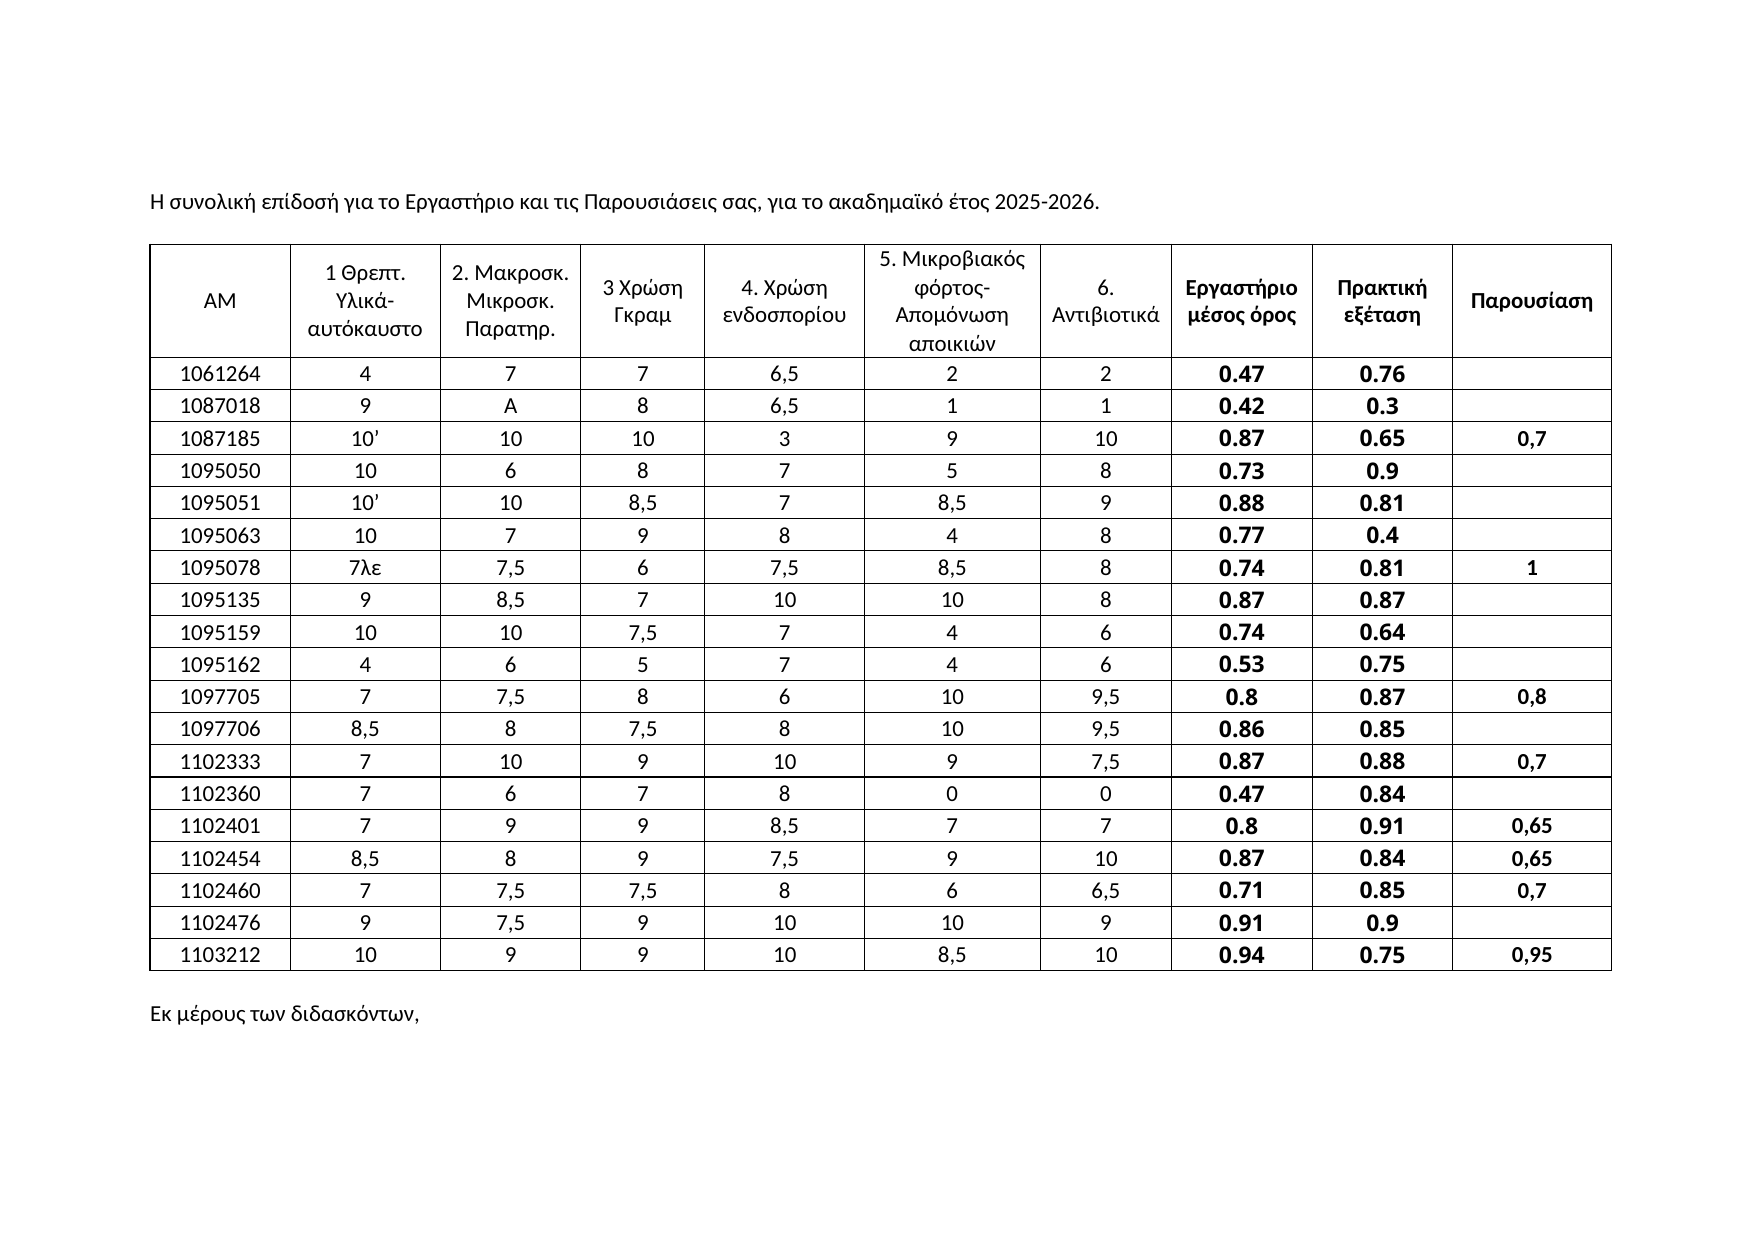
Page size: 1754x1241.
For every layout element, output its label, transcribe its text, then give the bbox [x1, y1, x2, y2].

table_cell 1095050 [151, 455, 290, 486]
table_cell 0.87 [1172, 842, 1312, 873]
table_cell 10 [291, 519, 440, 550]
table_cell 0.74 [1172, 616, 1312, 647]
table_cell [1453, 358, 1611, 389]
table_cell 10 [705, 907, 864, 938]
table_cell 0.9 [1313, 907, 1452, 938]
table_cell 0.81 [1313, 551, 1452, 583]
table_cell 1102401 [151, 810, 290, 841]
table_cell 0.86 [1172, 713, 1312, 744]
table_cell 0 [865, 778, 1040, 809]
table_cell 0.75 [1313, 648, 1452, 679]
table_cell 8 [581, 390, 704, 421]
table_header ΑΜ [151, 245, 290, 357]
table_cell 0.71 [1172, 874, 1312, 906]
table_cell 1097705 [151, 681, 290, 712]
table_cell 7 [291, 810, 440, 841]
table_cell 10 [1041, 842, 1171, 873]
table_cell 6 [581, 551, 704, 583]
table_cell 8,5 [865, 487, 1040, 518]
table_cell 7,5 [441, 874, 580, 906]
table_cell 7,5 [581, 616, 704, 647]
table_cell 8,5 [865, 939, 1040, 970]
table_cell 1102333 [151, 745, 290, 776]
table_cell 0,65 [1453, 842, 1611, 873]
table_cell [1453, 584, 1611, 615]
table_cell 7 [291, 874, 440, 906]
table_cell 0,7 [1453, 874, 1611, 906]
table_cell 0.75 [1313, 939, 1452, 970]
table_cell [1453, 713, 1611, 744]
table_cell 10 [705, 745, 864, 776]
table_cell 0.76 [1313, 358, 1452, 389]
table_cell 9 [291, 390, 440, 421]
table_cell 0.87 [1172, 745, 1312, 776]
table_cell 7 [705, 455, 864, 486]
table_cell 9 [1041, 907, 1171, 938]
table_cell 7 [705, 487, 864, 518]
table_cell 6 [1041, 616, 1171, 647]
table_cell 6,5 [705, 390, 864, 421]
table_cell 4 [291, 358, 440, 389]
table_header 1 Θρεπτ. Υλικά-αυτόκαυστο [291, 245, 440, 357]
table_cell [1453, 907, 1611, 938]
table_cell 9 [865, 842, 1040, 873]
table_cell 0.74 [1172, 551, 1312, 583]
table_cell 0.65 [1313, 422, 1452, 453]
table_cell 10’ [291, 422, 440, 453]
table_cell 10 [705, 584, 864, 615]
table_cell 8 [581, 455, 704, 486]
table_cell 8 [1041, 551, 1171, 583]
table_cell 6 [865, 874, 1040, 906]
table_cell 0.47 [1172, 778, 1312, 809]
table_cell 8 [705, 519, 864, 550]
table_cell 7 [441, 519, 580, 550]
table_cell 0.84 [1313, 842, 1452, 873]
table_cell 10 [1041, 422, 1171, 453]
table_cell 0.8 [1172, 810, 1312, 841]
table_cell 10’ [291, 487, 440, 518]
table_cell 10 [291, 455, 440, 486]
table_header Εργαστήριο μέσος όρος [1172, 245, 1312, 357]
table_cell 7,5 [581, 713, 704, 744]
table_cell 8,5 [291, 713, 440, 744]
table_cell 10 [865, 907, 1040, 938]
text Η συνολική επίδοσή για το Εργαστήριο και τις Παρουσιάσεις σας, για το ακαδημαϊκό έτος 2025-2026. [150, 187, 1604, 216]
table_header 2. Μακροσκ. Μικροσκ. Παρατηρ. [441, 245, 580, 357]
table_cell 7,5 [705, 842, 864, 873]
table_cell 10 [865, 584, 1040, 615]
table_cell 1095051 [151, 487, 290, 518]
table_cell 8 [1041, 584, 1171, 615]
table_cell 5 [581, 648, 704, 679]
table_cell 9,5 [1041, 681, 1171, 712]
table_cell 4 [865, 616, 1040, 647]
table_cell 6 [441, 778, 580, 809]
table_cell 8,5 [291, 842, 440, 873]
table_cell 0.85 [1313, 874, 1452, 906]
table_cell 0.73 [1172, 455, 1312, 486]
table_cell 7λε [291, 551, 440, 583]
table_cell 9 [581, 745, 704, 776]
table_cell 0,65 [1453, 810, 1611, 841]
table_cell 8 [441, 713, 580, 744]
table_cell 10 [865, 713, 1040, 744]
table_cell 0.84 [1313, 778, 1452, 809]
table_cell 9 [441, 939, 580, 970]
table_cell 1103212 [151, 939, 290, 970]
table_cell [1453, 487, 1611, 518]
text Εκ μέρους των διδασκόντων, [150, 999, 1604, 1027]
table_cell 9 [581, 907, 704, 938]
table_cell 1095135 [151, 584, 290, 615]
table_cell 8 [705, 874, 864, 906]
table_cell 10 [291, 616, 440, 647]
table_cell 8 [1041, 519, 1171, 550]
table_cell 0.87 [1313, 681, 1452, 712]
table_cell 2 [865, 358, 1040, 389]
table_cell 0.91 [1172, 907, 1312, 938]
table_cell 7 [581, 778, 704, 809]
table_cell 1061264 [151, 358, 290, 389]
table_cell 1 [865, 390, 1040, 421]
table_cell 7 [1041, 810, 1171, 841]
table_cell 10 [291, 939, 440, 970]
table_header Παρουσίαση [1453, 245, 1611, 357]
table_cell 1095159 [151, 616, 290, 647]
table_cell 5 [865, 455, 1040, 486]
table_cell 0.3 [1313, 390, 1452, 421]
table_cell 7 [705, 616, 864, 647]
table_cell 1 [1453, 551, 1611, 583]
table_cell 10 [865, 681, 1040, 712]
table_cell 0.88 [1172, 487, 1312, 518]
table_header 6. Αντιβιοτικά [1041, 245, 1171, 357]
table_cell 7,5 [441, 907, 580, 938]
table_cell [1453, 616, 1611, 647]
table_cell 2 [1041, 358, 1171, 389]
table_cell 0.88 [1313, 745, 1452, 776]
table_cell 0.4 [1313, 519, 1452, 550]
table_cell 0,7 [1453, 422, 1611, 453]
table_cell 10 [441, 745, 580, 776]
table_cell 0.47 [1172, 358, 1312, 389]
table_cell [1453, 519, 1611, 550]
table_cell 7,5 [441, 551, 580, 583]
table_cell 8,5 [441, 584, 580, 615]
table_cell 6 [705, 681, 864, 712]
table_cell 7 [291, 778, 440, 809]
table_cell 1102360 [151, 778, 290, 809]
table_cell 9 [581, 810, 704, 841]
table_cell 9 [865, 422, 1040, 453]
table_cell [1453, 455, 1611, 486]
table_header Πρακτική εξέταση [1313, 245, 1452, 357]
table_cell 9 [291, 907, 440, 938]
table_cell 0,95 [1453, 939, 1611, 970]
table_cell 10 [1041, 939, 1171, 970]
table_cell 0.91 [1313, 810, 1452, 841]
table_cell 0,8 [1453, 681, 1611, 712]
table_cell 9,5 [1041, 713, 1171, 744]
table_cell 1102476 [151, 907, 290, 938]
table_cell 4 [865, 519, 1040, 550]
table_cell 9 [1041, 487, 1171, 518]
table_cell 0.81 [1313, 487, 1452, 518]
table_cell 1095162 [151, 648, 290, 679]
table_cell 9 [581, 939, 704, 970]
table_cell 8,5 [705, 810, 864, 841]
table_cell 1087185 [151, 422, 290, 453]
table_cell 8,5 [865, 551, 1040, 583]
table_cell 7,5 [441, 681, 580, 712]
table_cell 1102460 [151, 874, 290, 906]
table_cell A [441, 390, 580, 421]
table_cell 4 [865, 648, 1040, 679]
table_cell 1 [1041, 390, 1171, 421]
table_cell [1453, 390, 1611, 421]
table_cell 0.87 [1172, 422, 1312, 453]
table_cell 8 [705, 778, 864, 809]
table_cell 3 [705, 422, 864, 453]
table_cell 9 [581, 842, 704, 873]
table_cell 8 [581, 681, 704, 712]
table_cell 0,7 [1453, 745, 1611, 776]
table_cell 6 [441, 648, 580, 679]
table_cell 10 [441, 487, 580, 518]
table_cell 1087018 [151, 390, 290, 421]
table_cell 9 [865, 745, 1040, 776]
table_cell 9 [291, 584, 440, 615]
table_cell 0.8 [1172, 681, 1312, 712]
table_cell 7 [581, 358, 704, 389]
table_cell 7 [291, 681, 440, 712]
table_cell 1095078 [151, 551, 290, 583]
table_cell [1453, 648, 1611, 679]
table_header 3 Χρώση Γκραμ [581, 245, 704, 357]
table_cell 0.87 [1172, 584, 1312, 615]
table_cell 0 [1041, 778, 1171, 809]
table_cell 6 [1041, 648, 1171, 679]
table_cell 1095063 [151, 519, 290, 550]
table_cell 7 [865, 810, 1040, 841]
table_cell 6,5 [705, 358, 864, 389]
table_header 4. Χρώση ενδοσπορίου [705, 245, 864, 357]
table_cell 0.85 [1313, 713, 1452, 744]
table_cell 4 [291, 648, 440, 679]
table_cell 6 [441, 455, 580, 486]
table_cell 0.77 [1172, 519, 1312, 550]
table_cell 6,5 [1041, 874, 1171, 906]
table_cell 0.42 [1172, 390, 1312, 421]
table_cell 10 [581, 422, 704, 453]
table_cell 7 [291, 745, 440, 776]
table_cell 7 [705, 648, 864, 679]
table_cell 8 [1041, 455, 1171, 486]
table_cell 9 [441, 810, 580, 841]
table_cell 8,5 [581, 487, 704, 518]
table_cell 7,5 [581, 874, 704, 906]
table_cell 0.53 [1172, 648, 1312, 679]
table_cell 7 [581, 584, 704, 615]
table_cell 1097706 [151, 713, 290, 744]
table_cell 8 [705, 713, 864, 744]
table_cell 7,5 [705, 551, 864, 583]
table_cell [1453, 778, 1611, 809]
table_cell 0.94 [1172, 939, 1312, 970]
table_cell 8 [441, 842, 580, 873]
table_cell 10 [441, 422, 580, 453]
table_cell 10 [705, 939, 864, 970]
table_cell 0.64 [1313, 616, 1452, 647]
table_cell 7,5 [1041, 745, 1171, 776]
table_cell 10 [441, 616, 580, 647]
table_cell 9 [581, 519, 704, 550]
table_header 5. Μικροβιακός φόρτος- Απομόνωση αποικιών [865, 245, 1040, 357]
table_cell 0.9 [1313, 455, 1452, 486]
table_cell 7 [441, 358, 580, 389]
table_cell 0.87 [1313, 584, 1452, 615]
table_cell 1102454 [151, 842, 290, 873]
